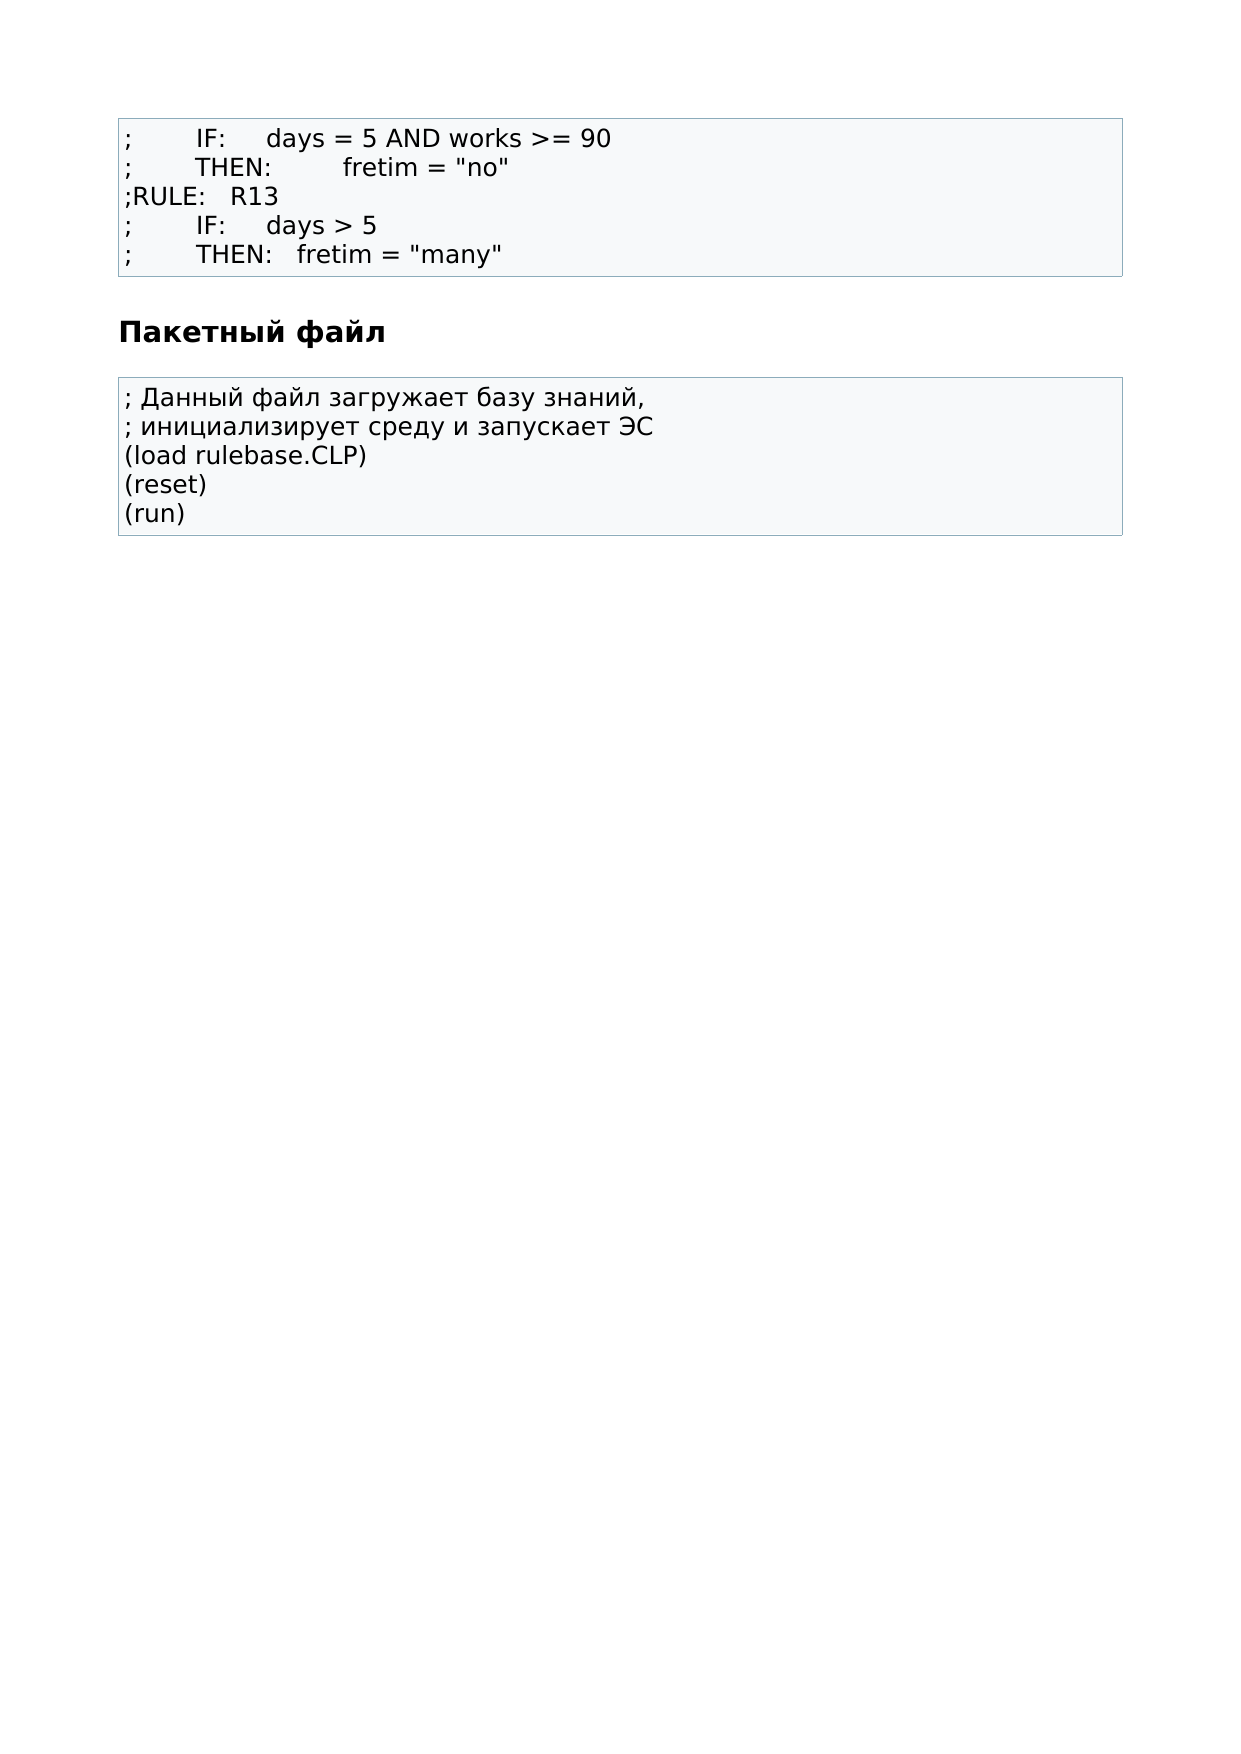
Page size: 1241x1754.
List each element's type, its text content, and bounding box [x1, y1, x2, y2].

table_header ; IF: days = 5 AND works >= 90 ; THEN: fretim = "no" ;RULE: R13 ; IF: days > 5 ; THEN: fretim = "many" [119, 119, 1122, 276]
subtitle Пакетный файл [118, 316, 1122, 349]
table_header ; Данный файл загружает базу знаний, ; инициализирует среду и запускает ЭС (load rulebase.CLP) (reset) (run) [119, 378, 1122, 534]
